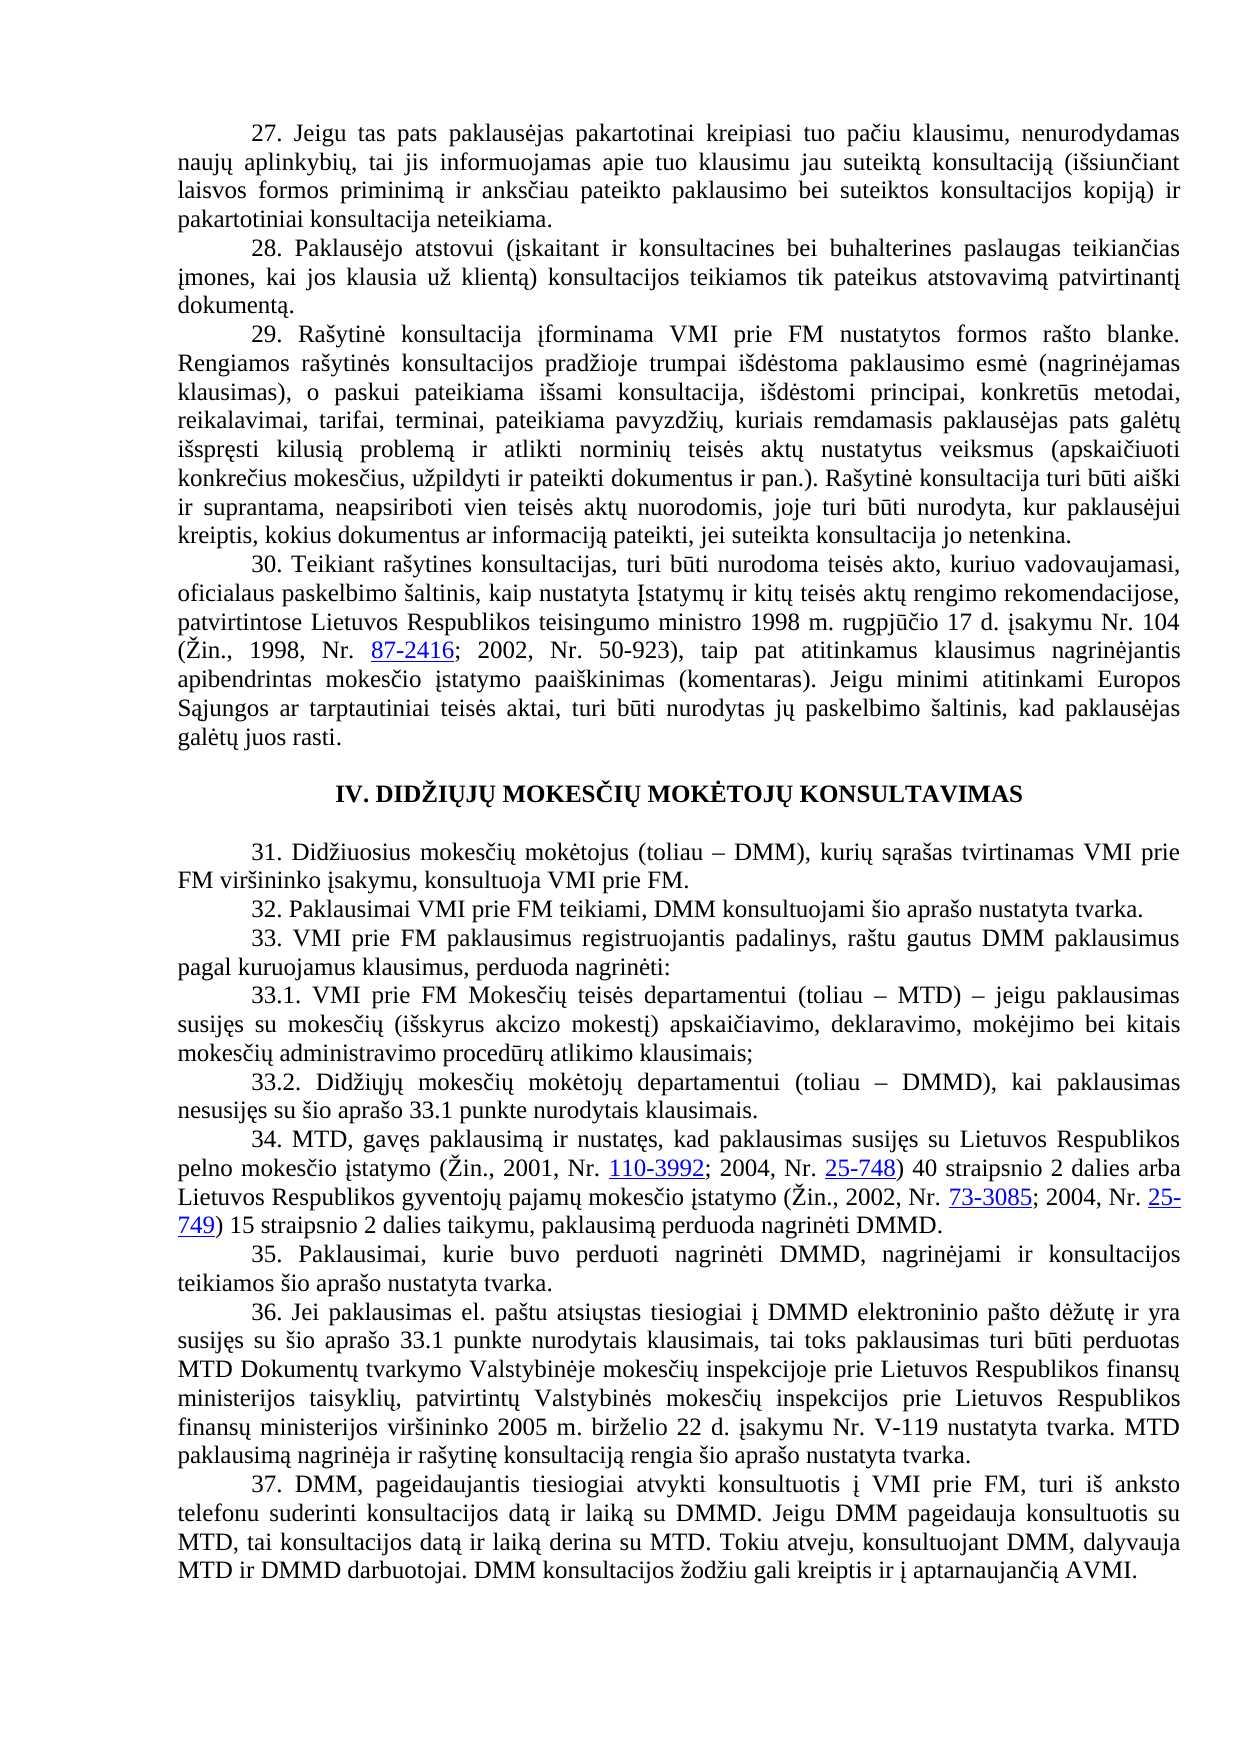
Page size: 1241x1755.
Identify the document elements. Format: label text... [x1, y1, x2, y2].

text 30. Teikiant rašytines konsultacijas, turi būti nurodoma teisės akto, kuriuo vadovaujamasi, oficialaus paskelbimo šaltinis, kaip nustatyta Įstatymų ir kitų teisės aktų rengimo rekomendacijose, patvirtintose Lietuvos Respublikos teisingumo ministro 1998 m. rugpjūčio 17 d. įsakymu Nr. 104 (Žin., 1998, Nr. 87-2416; 2002, Nr. 50-923), taip pat atitinkamus klausimus nagrinėjantis apibendrintas mokesčio įstatymo paaiškinimas (komentaras). Jeigu minimi atitinkami Europos Sąjungos ar tarptautiniai teisės aktai, turi būti nurodytas jų paskelbimo šaltinis, kad paklausėjas galėtų juos rasti. [177, 549, 1181, 751]
text 35. Paklausimai, kurie buvo perduoti nagrinėti DMMD, nagrinėjami ir konsultacijos teikiamos šio aprašo nustatyta tvarka. [177, 1239, 1181, 1297]
text 33.2. Didžiųjų mokesčių mokėtojų departamentui (toliau – DMMD), kai paklausimas nesusijęs su šio aprašo 33.1 punkte nurodytais klausimais. [177, 1067, 1181, 1124]
text 27. Jeigu tas pats paklausėjas pakartotinai kreipiasi tuo pačiu klausimu, nenurodydamas naujų aplinkybių, tai jis informuojamas apie tuo klausimu jau suteiktą konsultaciją (išsiunčiant laisvos formos priminimą ir anksčiau pateikto paklausimo bei suteiktos konsultacijos kopiją) ir pakartotiniai konsultacija neteikiama. [177, 118, 1181, 233]
text 33.1. VMI prie FM Mokesčių teisės departamentui (toliau – MTD) – jeigu paklausimas susijęs su mokesčių (išskyrus akcizo mokestį) apskaičiavimo, deklaravimo, mokėjimo bei kitais mokesčių administravimo procedūrų atlikimo klausimais; [177, 981, 1181, 1067]
text 33. VMI prie FM paklausimus registruojantis padalinys, raštu gautus DMM paklausimus pagal kuruojamus klausimus, perduoda nagrinėti: [177, 923, 1181, 981]
text 32. Paklausimai VMI prie FM teikiami, DMM konsultuojami šio aprašo nustatyta tvarka. [177, 894, 1181, 923]
text 36. Jei paklausimas el. paštu atsiųstas tiesiogiai į DMMD elektroninio pašto dėžutę ir yra susijęs su šio aprašo 33.1 punkte nurodytais klausimais, tai toks paklausimas turi būti perduotas MTD Dokumentų tvarkymo Valstybinėje mokesčių inspekcijoje prie Lietuvos Respublikos finansų ministerijos taisyklių, patvirtintų Valstybinės mokesčių inspekcijos prie Lietuvos Respublikos finansų ministerijos viršininko 2005 m. birželio 22 d. įsakymu Nr. V-119 nustatyta tvarka. MTD paklausimą nagrinėja ir rašytinę konsultaciją rengia šio aprašo nustatyta tvarka. [177, 1297, 1181, 1469]
text 37. DMM, pageidaujantis tiesiogiai atvykti konsultuotis į VMI prie FM, turi iš anksto telefonu suderinti konsultacijos datą ir laiką su DMMD. Jeigu DMM pageidauja konsultuotis su MTD, tai konsultacijos datą ir laiką derina su MTD. Tokiu atveju, konsultuojant DMM, dalyvauja MTD ir DMMD darbuotojai. DMM konsultacijos žodžiu gali kreiptis ir į aptarnaujančią AVMI. [177, 1469, 1181, 1584]
text 34. MTD, gavęs paklausimą ir nustatęs, kad paklausimas susijęs su Lietuvos Respublikos pelno mokesčio įstatymo (Žin., 2001, Nr. 110-3992; 2004, Nr. 25-748) 40 straipsnio 2 dalies arba Lietuvos Respublikos gyventojų pajamų mokesčio įstatymo (Žin., 2002, Nr. 73-3085; 2004, Nr. 25-749) 15 straipsnio 2 dalies taikymu, paklausimą perduoda nagrinėti DMMD. [177, 1124, 1181, 1239]
text 28. Paklausėjo atstovui (įskaitant ir konsultacines bei buhalterines paslaugas teikiančias įmones, kai jos klausia už klientą) konsultacijos teikiamos tik pateikus atstovavimą patvirtinantį dokumentą. [177, 233, 1181, 319]
text IV. DIDŽIŲJŲ MOKESČIŲ MOKĖTOJŲ KONSULTAVIMAS [177, 779, 1181, 808]
text 29. Rašytinė konsultacija įforminama VMI prie FM nustatytos formos rašto blanke. Rengiamos rašytinės konsultacijos pradžioje trumpai išdėstoma paklausimo esmė (nagrinėjamas klausimas), o paskui pateikiama išsami konsultacija, išdėstomi principai, konkretūs metodai, reikalavimai, tarifai, terminai, pateikiama pavyzdžių, kuriais remdamasis paklausėjas pats galėtų išspręsti kilusią problemą ir atlikti norminių teisės aktų nustatytus veiksmus (apskaičiuoti konkrečius mokesčius, užpildyti ir pateikti dokumentus ir pan.). Rašytinė konsultacija turi būti aiški ir suprantama, neapsiriboti vien teisės aktų nuorodomis, joje turi būti nurodyta, kur paklausėjui kreiptis, kokius dokumentus ar informaciją pateikti, jei suteikta konsultacija jo netenkina. [177, 319, 1181, 549]
text 31. Didžiuosius mokesčių mokėtojus (toliau – DMM), kurių sąrašas tvirtinamas VMI prie FM viršininko įsakymu, konsultuoja VMI prie FM. [177, 837, 1181, 894]
